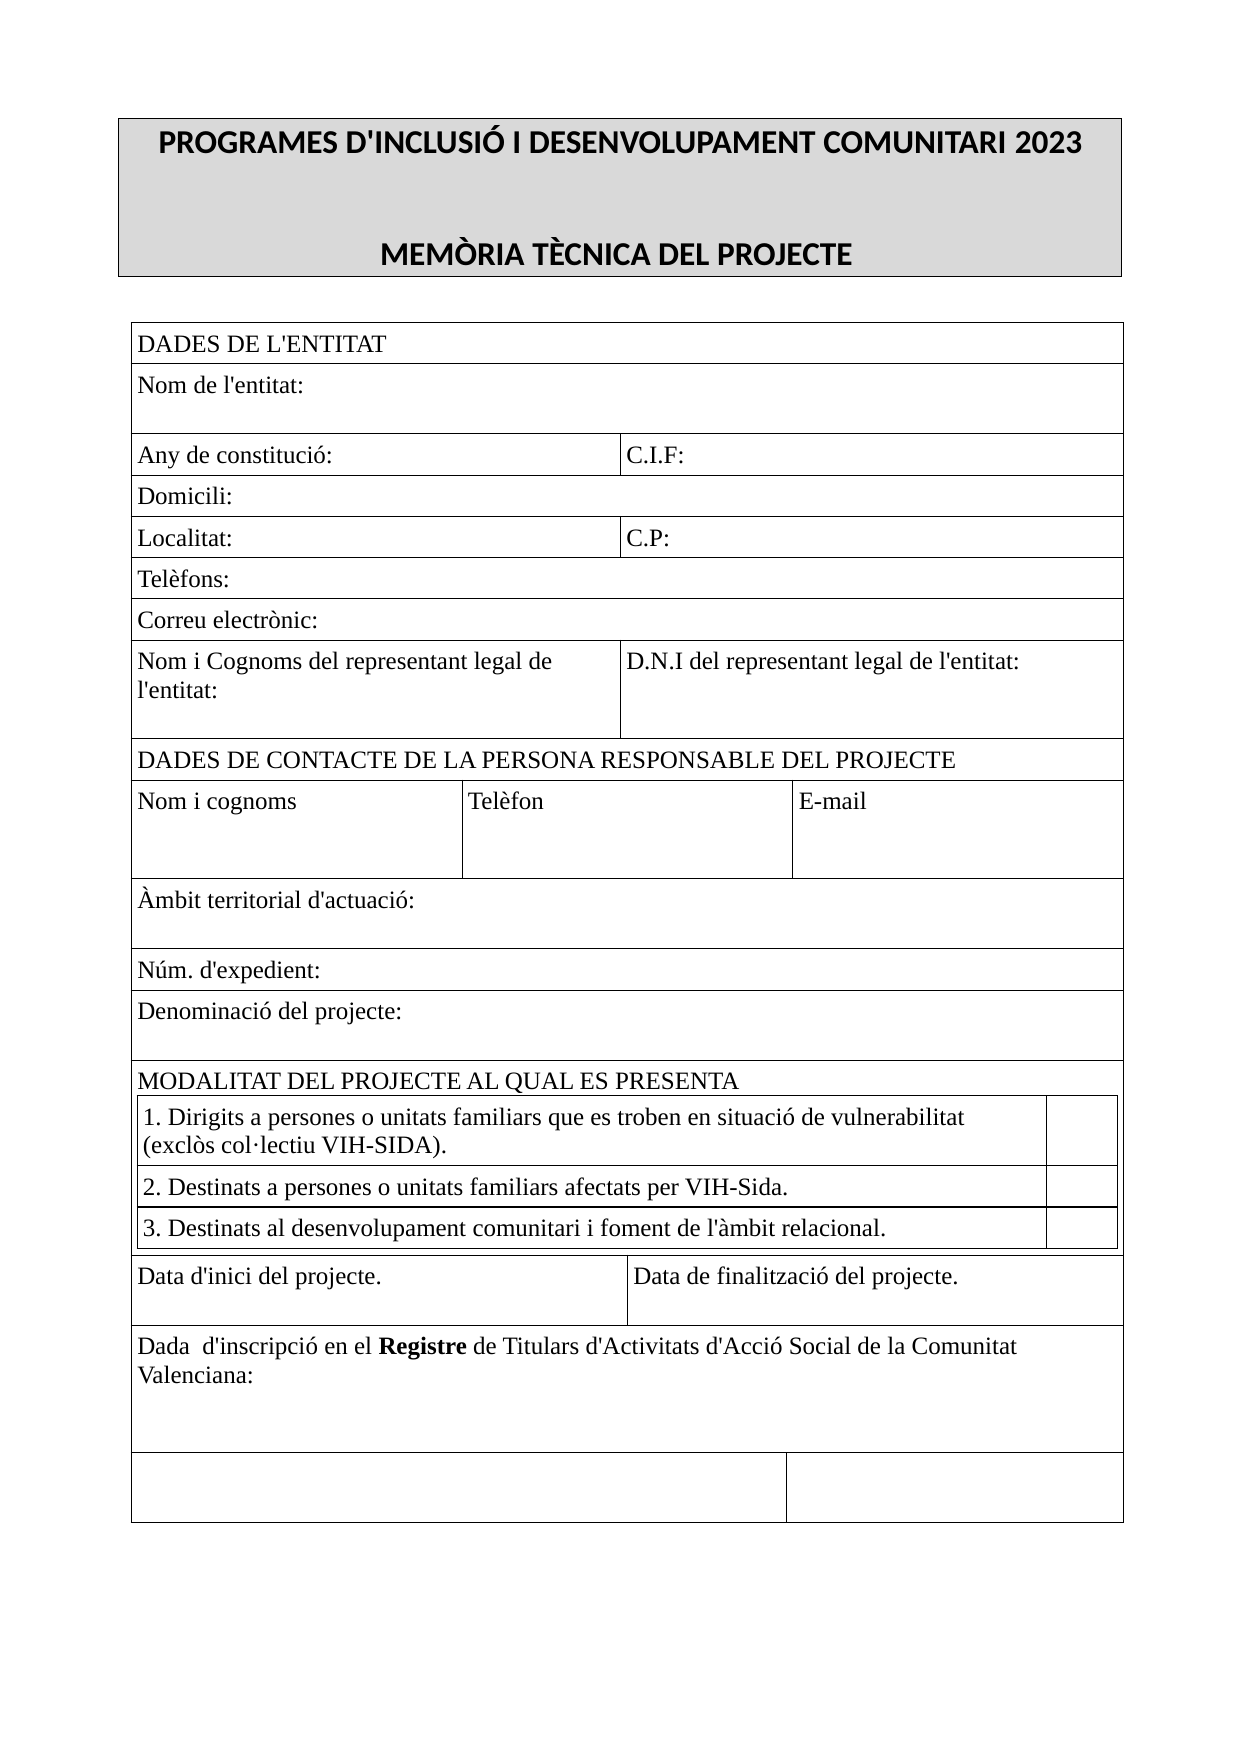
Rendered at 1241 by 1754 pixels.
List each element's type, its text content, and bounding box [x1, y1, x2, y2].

table_cell C.P: [621, 517, 1123, 557]
table_cell Núm. d'expedient: [132, 949, 1123, 989]
table_cell D.N.I del representant legal de l'entitat: [621, 641, 1123, 738]
table_cell 3. Destinats al desenvolupament comunitari i foment de l'àmbit relacional. [138, 1208, 1046, 1248]
table_cell 2. Destinats a persones o unitats familiars afectats per VIH-Sida. [138, 1166, 1046, 1206]
table_cell Any de constitució: [132, 434, 620, 474]
table_cell Nom i cognoms [132, 781, 462, 878]
table_cell Data d'inici del projecte. [132, 1256, 627, 1324]
table_cell Localitat: [132, 517, 620, 557]
table_cell Domicili: [132, 476, 1123, 516]
text PROGRAMES D'INCLUSIÓ I DESENVOLUPAMENT COMUNITARI 2023 [119, 119, 1121, 162]
table_cell [132, 1453, 786, 1522]
table_cell Telèfon [463, 781, 792, 878]
table_cell MODALITAT DEL PROJECTE AL QUAL ES PRESENTA [132, 1061, 1123, 1254]
table_cell [1047, 1166, 1117, 1206]
table_cell C.I.F: [621, 434, 1123, 474]
table_cell Àmbit territorial d'actuació: [132, 879, 1123, 948]
table_header DADES DE L'ENTITAT [132, 323, 1123, 363]
table_cell [787, 1453, 1123, 1522]
table_cell Dada d'inscripció en el Registre de Titulars d'Activitats d'Acció Social de la Comunitat Valenciana: [132, 1326, 1123, 1452]
table_cell Data de finalització del projecte. [628, 1256, 1123, 1324]
table_cell Nom i Cognoms del representant legal de l'entitat: [132, 641, 620, 738]
table_cell E-mail [793, 781, 1123, 878]
table_cell Correu electrònic: [132, 599, 1123, 639]
text MEMÒRIA TÈCNICA DEL PROJECTE [119, 229, 1121, 276]
table_cell Telèfons: [132, 558, 1123, 598]
table_cell [1047, 1208, 1117, 1248]
table_cell Denominació del projecte: [132, 991, 1123, 1059]
table_header [1047, 1096, 1117, 1165]
table_header 1. Dirigits a persones o unitats familiars que es troben en situació de vulnerabilitat (exclòs col·lectiu VIH-SIDA). [138, 1096, 1046, 1165]
table_cell Nom de l'entitat: [132, 364, 1123, 433]
table_cell DADES DE CONTACTE DE LA PERSONA RESPONSABLE DEL PROJECTE [132, 739, 1123, 779]
